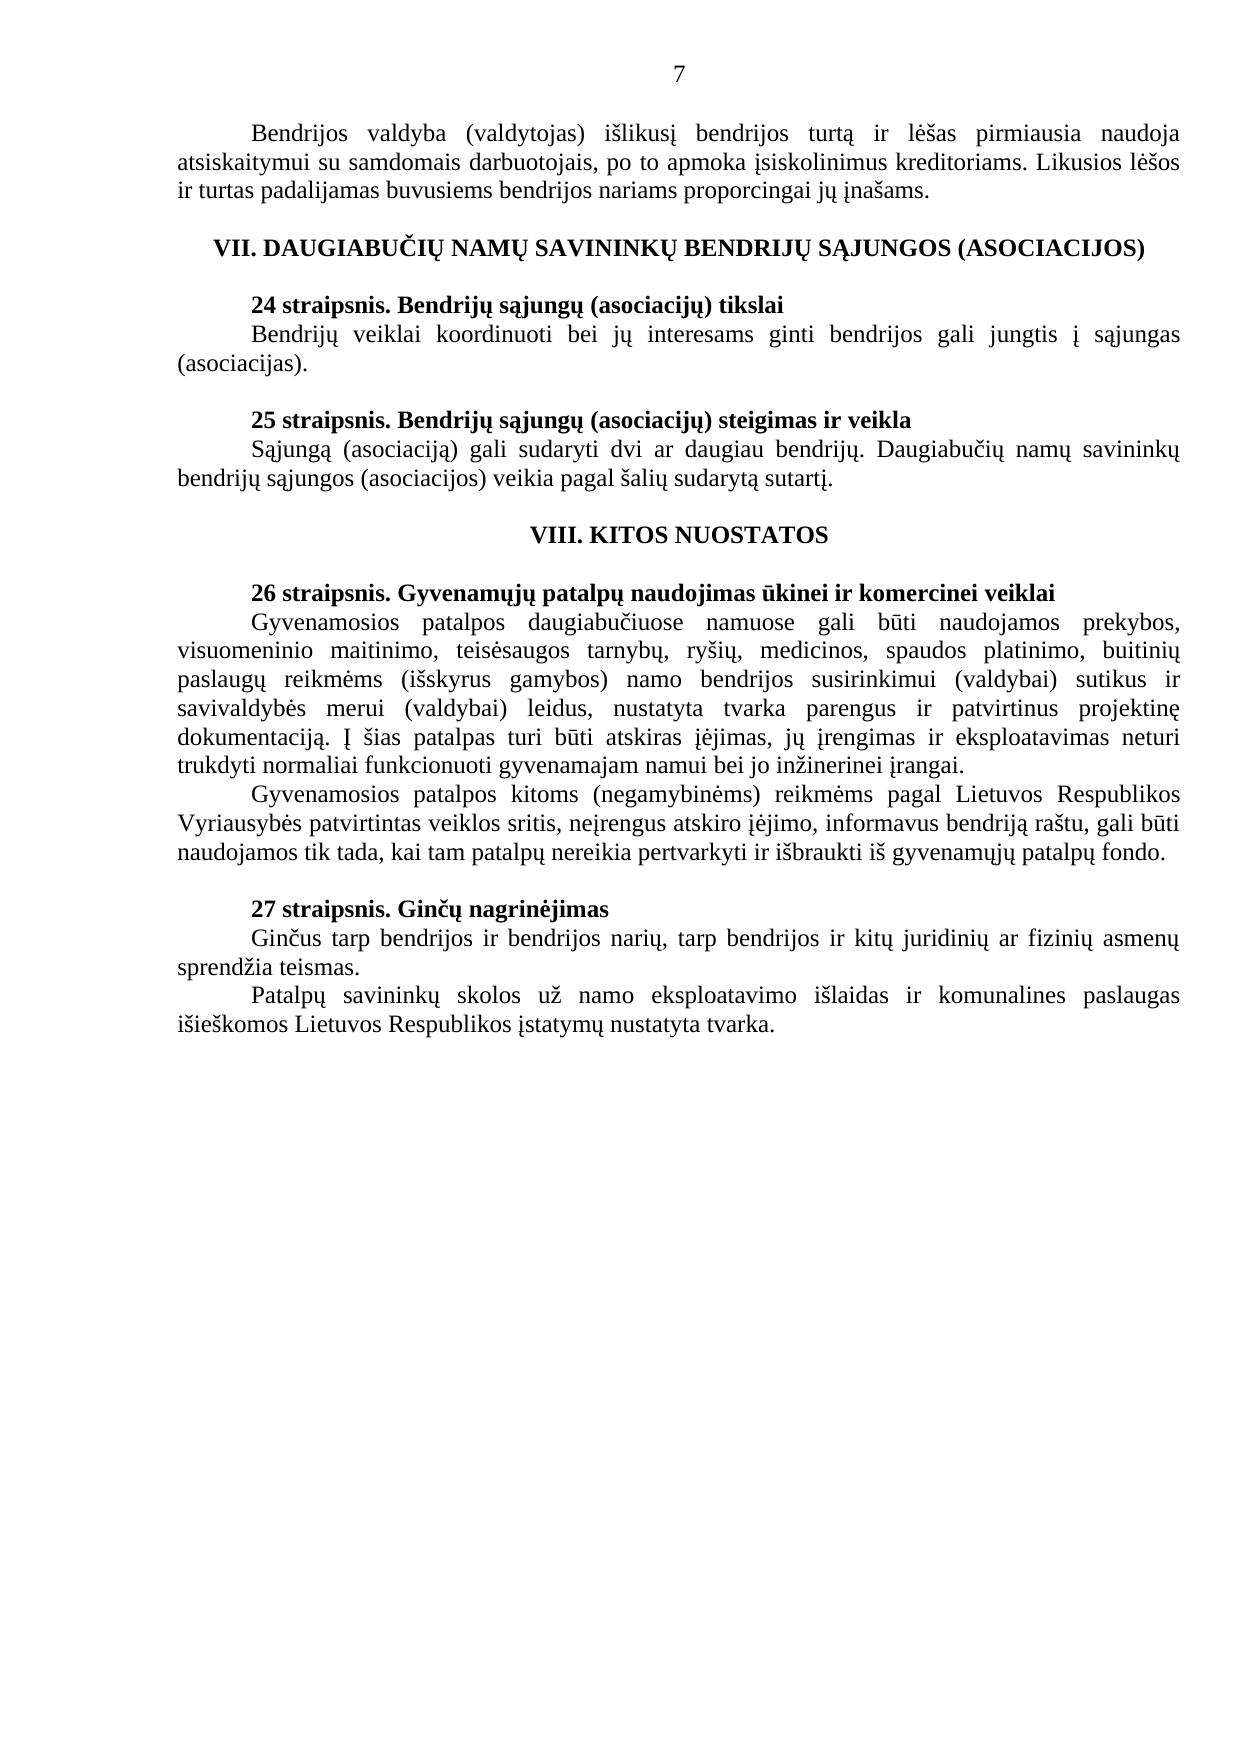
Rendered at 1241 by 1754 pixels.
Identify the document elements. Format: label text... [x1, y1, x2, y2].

text 25 straipsnis. Bendrijų sąjungų (asociacijų) steigimas ir veikla [177, 406, 1181, 434]
text Sąjungą (asociaciją) gali sudaryti dvi ar daugiau bendrijų. Daugiabučių namų savininkų bendrijų sąjungos (asociacijos) veikia pagal šalių sudarytą sutartį. [177, 434, 1181, 492]
text 27 straipsnis. Ginčų nagrinėjimas [177, 894, 1181, 923]
text VIII. KITOS NUOSTATOS [177, 521, 1181, 549]
text Patalpų savininkų skolos už namo eksploatavimo išlaidas ir komunalines paslaugas išieškomos Lietuvos Respublikos įstatymų nustatyta tvarka. [177, 981, 1181, 1038]
text Ginčus tarp bendrijos ir bendrijos narių, tarp bendrijos ir kitų juridinių ar fizinių asmenų sprendžia teismas. [177, 923, 1181, 981]
text 24 straipsnis. Bendrijų sąjungų (asociacijų) tikslai [177, 291, 1181, 319]
text VII. DAUGIABUČIŲ NAMŲ SAVININKŲ BENDRIJŲ SĄJUNGOS (ASOCIACIJOS) [177, 233, 1181, 262]
text 26 straipsnis. Gyvenamųjų patalpų naudojimas ūkinei ir komercinei veiklai [177, 578, 1181, 607]
text Bendrijų veiklai koordinuoti bei jų interesams ginti bendrijos gali jungtis į sąjungas (asociacijas). [177, 319, 1181, 377]
text Gyvenamosios patalpos kitoms (negamybinėms) reikmėms pagal Lietuvos Respublikos Vyriausybės patvirtintas veiklos sritis, neįrengus atskiro įėjimo, informavus bendriją raštu, gali būti naudojamos tik tada, kai tam patalpų nereikia pertvarkyti ir išbraukti iš gyvenamųjų patalpų fondo. [177, 779, 1181, 866]
text Gyvenamosios patalpos daugiabučiuose namuose gali būti naudojamos prekybos, visuomeninio maitinimo, teisėsaugos tarnybų, ryšių, medicinos, spaudos platinimo, buitinių paslaugų reikmėms (išskyrus gamybos) namo bendrijos susirinkimui (valdybai) sutikus ir savivaldybės merui (valdybai) leidus, nustatyta tvarka parengus ir patvirtinus projektinę dokumentaciją. Į šias patalpas turi būti atskiras įėjimas, jų įrengimas ir eksploatavimas neturi trukdyti normaliai funkcionuoti gyvenamajam namui bei jo inžinerinei įrangai. [177, 607, 1181, 779]
text Bendrijos valdyba (valdytojas) išlikusį bendrijos turtą ir lėšas pirmiausia naudoja atsiskaitymui su samdomais darbuotojais, po to apmoka įsiskolinimus kreditoriams. Likusios lėšos ir turtas padalijamas buvusiems bendrijos nariams proporcingai jų įnašams. [177, 118, 1181, 204]
